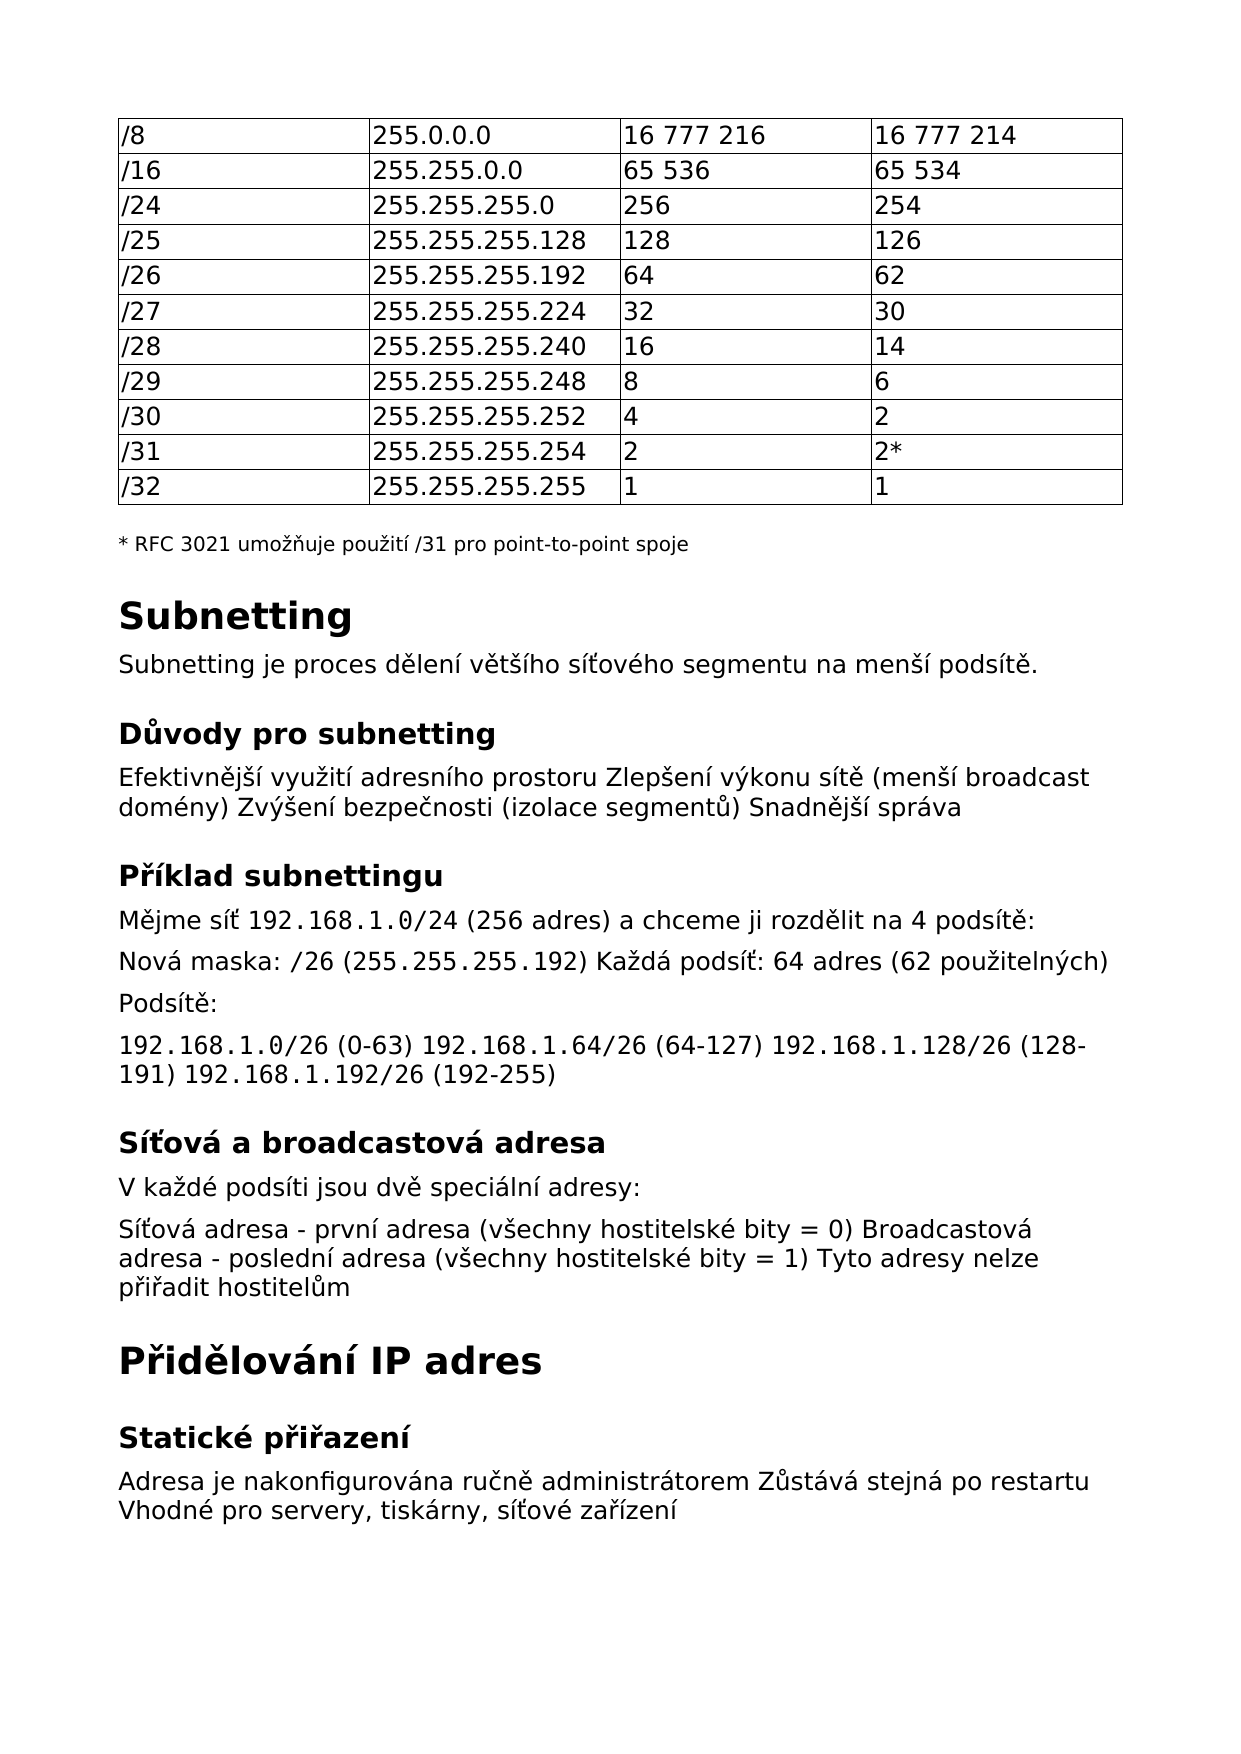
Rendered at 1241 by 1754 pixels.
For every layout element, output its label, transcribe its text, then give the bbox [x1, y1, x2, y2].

text V každé podsíti jsou dvě speciální adresy: [118, 1173, 1122, 1202]
table_cell 16 [621, 330, 871, 364]
text Adresa je nakonfigurována ručně administrátorem Zůstává stejná po restartu Vhodné pro servery, tiskárny, síťové zařízení [118, 1467, 1122, 1526]
table_cell 14 [872, 330, 1122, 364]
table_cell 2 [872, 400, 1122, 434]
table_cell /25 [119, 225, 369, 258]
text * RFC 3021 umožňuje použití /31 pro point-to-point spoje [118, 519, 1122, 557]
table_cell 64 [621, 260, 871, 294]
table_cell /32 [119, 470, 369, 504]
table_cell 2* [872, 435, 1122, 469]
table_cell 4 [621, 400, 871, 434]
table_cell 1 [872, 470, 1122, 504]
table_cell /28 [119, 330, 369, 364]
text Síťová adresa - první adresa (všechny hostitelské bity = 0) Broadcastová adresa - poslední adresa (všechny hostitelské bity = 1) Tyto adresy nelze přiřadit hostitelům [118, 1215, 1122, 1302]
table_cell 255.255.255.255 [370, 470, 620, 504]
table_cell 8 [621, 365, 871, 399]
table_cell /24 [119, 189, 369, 223]
table_cell 126 [872, 225, 1122, 258]
text Nová maska: /26 (255.255.255.192) Každá podsíť: 64 adres (62 použitelných) [118, 947, 1122, 977]
table_cell 255.255.255.248 [370, 365, 620, 399]
table_cell /27 [119, 295, 369, 329]
table_cell /26 [119, 260, 369, 294]
table_cell 16 777 216 [621, 119, 871, 153]
table_cell 255.255.255.254 [370, 435, 620, 469]
table_cell 6 [872, 365, 1122, 399]
text Efektivnější využití adresního prostoru Zlepšení výkonu sítě (menší broadcast domény) Zvýšení bezpečnosti (izolace segmentů) Snadnější správa [118, 763, 1122, 822]
table_cell 256 [621, 189, 871, 223]
table_cell 255.0.0.0 [370, 119, 620, 153]
subtitle Subnetting [118, 594, 1122, 638]
text Subnetting je proces dělení většího síťového segmentu na menší podsítě. [118, 650, 1122, 679]
table_cell 128 [621, 225, 871, 258]
text Podsítě: [118, 989, 1122, 1018]
table_cell 62 [872, 260, 1122, 294]
text Mějme síť 192.168.1.0/24 (256 adres) a chceme ji rozdělit na 4 podsítě: [118, 906, 1122, 935]
table_cell 65 536 [621, 154, 871, 188]
table_cell 16 777 214 [872, 119, 1122, 153]
table_cell 255.255.255.0 [370, 189, 620, 223]
subtitle Síťová a broadcastová adresa [118, 1127, 1122, 1161]
table_cell 255.255.255.240 [370, 330, 620, 364]
table_cell 65 534 [872, 154, 1122, 188]
table_cell 32 [621, 295, 871, 329]
table_cell 255.255.255.252 [370, 400, 620, 434]
subtitle Přidělování IP adres [118, 1340, 1122, 1383]
table_cell 254 [872, 189, 1122, 223]
table_cell /29 [119, 365, 369, 399]
subtitle Důvody pro subnetting [118, 717, 1122, 751]
table_cell /31 [119, 435, 369, 469]
table_cell 2 [621, 435, 871, 469]
subtitle Statické přiřazení [118, 1421, 1122, 1455]
table_cell 255.255.0.0 [370, 154, 620, 188]
table_cell 255.255.255.128 [370, 225, 620, 258]
text 192.168.1.0/26 (0-63) 192.168.1.64/26 (64-127) 192.168.1.128/26 (128-191) 192.168.1.192/26 (192-255) [118, 1031, 1122, 1089]
table_cell /8 [119, 119, 369, 153]
table_cell 30 [872, 295, 1122, 329]
table_cell /30 [119, 400, 369, 434]
table_cell 255.255.255.224 [370, 295, 620, 329]
subtitle Příklad subnettingu [118, 859, 1122, 893]
table_cell 255.255.255.192 [370, 260, 620, 294]
table_cell 1 [621, 470, 871, 504]
table_cell /16 [119, 154, 369, 188]
